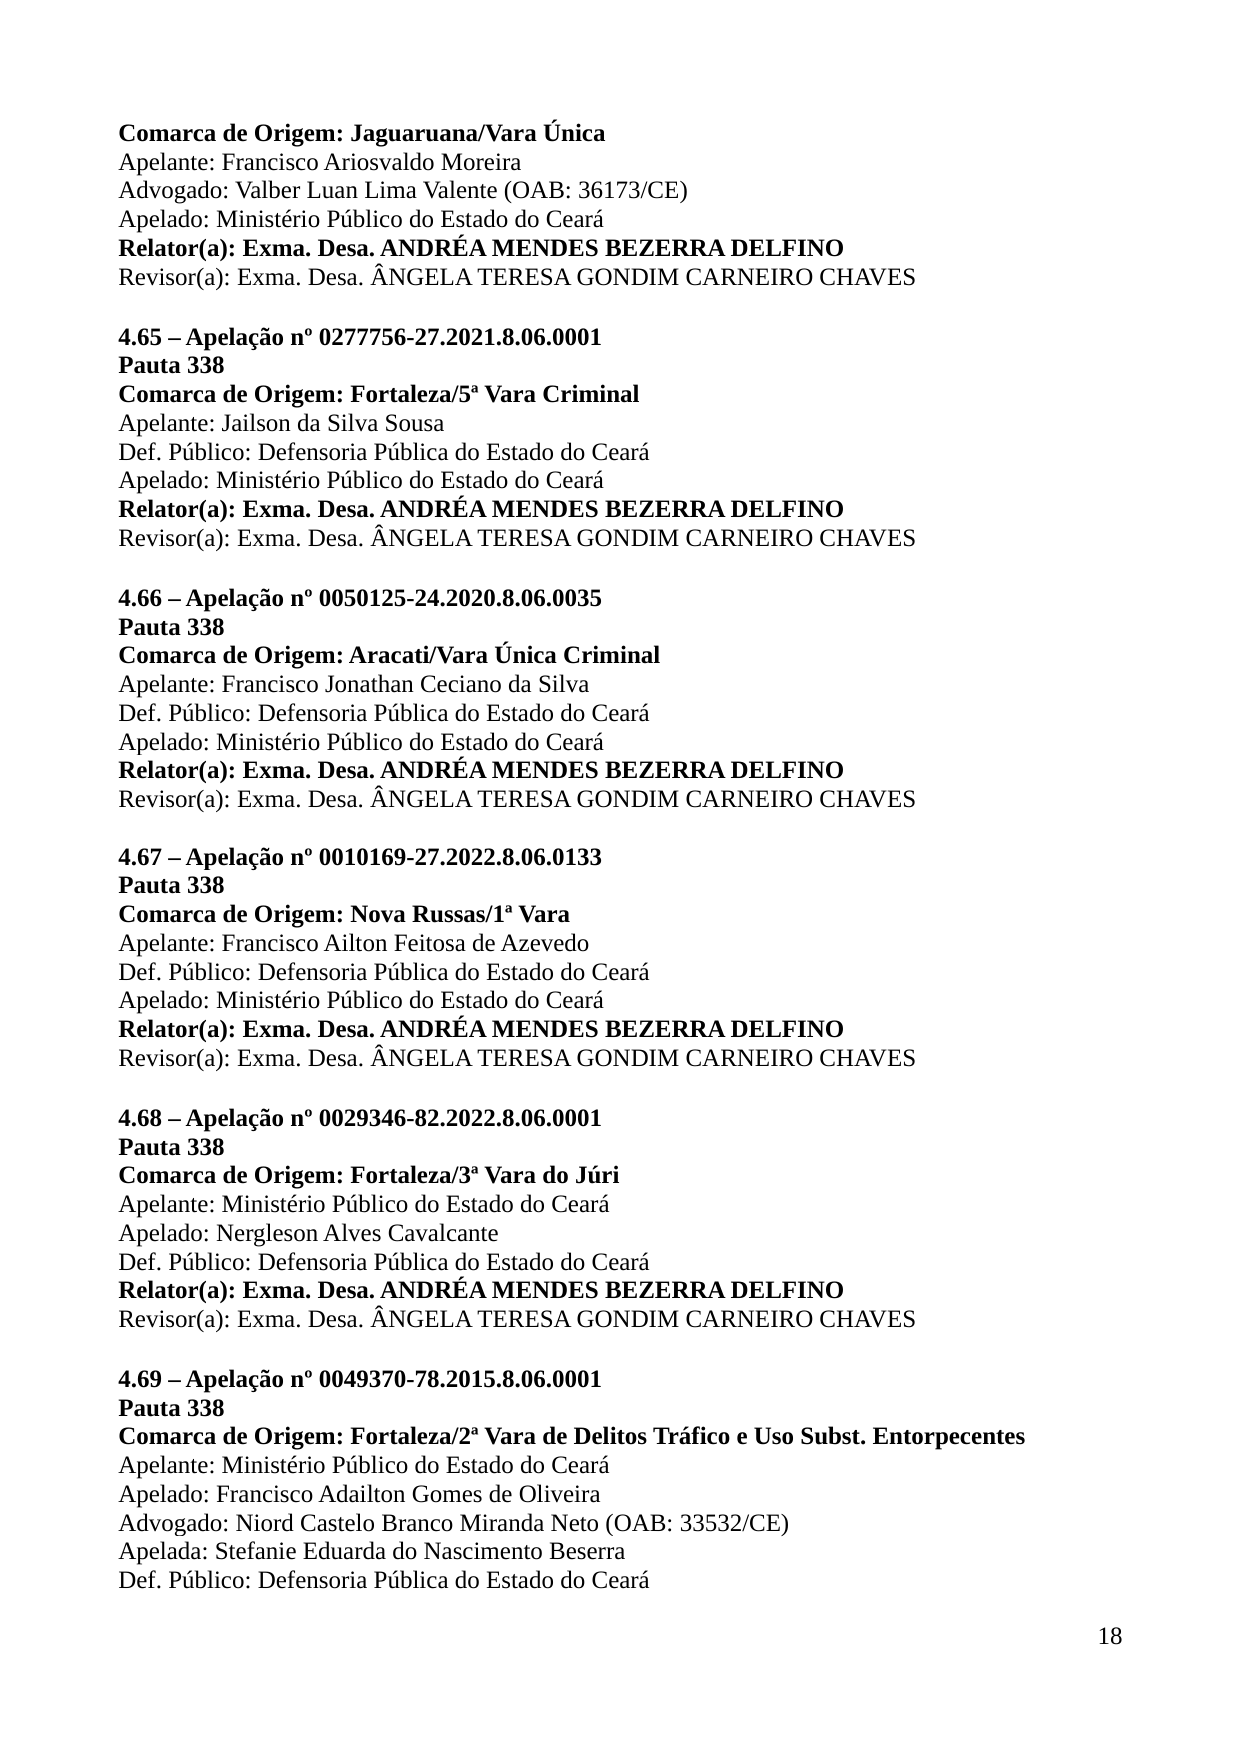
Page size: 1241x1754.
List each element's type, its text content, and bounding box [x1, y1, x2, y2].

text Comarca de Origem: Fortaleza/5ª Vara Criminal [118, 379, 1122, 408]
text Apelada: Stefanie Eduarda do Nascimento Beserra [118, 1536, 1122, 1565]
text Relator(a): Exma. Desa. ANDRÉA MENDES BEZERRA DELFINO [118, 755, 1122, 784]
text Comarca de Origem: Jaguaruana/Vara Única [118, 118, 1122, 147]
text Apelante: Jailson da Silva Sousa [118, 408, 1122, 437]
text Advogado: Niord Castelo Branco Miranda Neto (OAB: 33532/CE) [118, 1508, 1122, 1536]
text Relator(a): Exma. Desa. ANDRÉA MENDES BEZERRA DELFINO [118, 1275, 1122, 1304]
text 4.69 – Apelação nº 0049370-78.2015.8.06.0001 [118, 1364, 1122, 1393]
text Comarca de Origem: Fortaleza/3ª Vara do Júri [118, 1160, 1122, 1189]
text Def. Público: Defensoria Pública do Estado do Ceará [118, 698, 1122, 727]
text Relator(a): Exma. Desa. ANDRÉA MENDES BEZERRA DELFINO [118, 494, 1122, 523]
text Apelado: Francisco Adailton Gomes de Oliveira [118, 1479, 1122, 1508]
text 4.65 – Apelação nº 0277756-27.2021.8.06.0001 [118, 322, 1122, 351]
text Def. Público: Defensoria Pública do Estado do Ceará [118, 957, 1122, 985]
text Relator(a): Exma. Desa. ANDRÉA MENDES BEZERRA DELFINO [118, 1014, 1122, 1043]
text Apelante: Francisco Ailton Feitosa de Azevedo [118, 928, 1122, 957]
text Apelante: Ministério Público do Estado do Ceará [118, 1450, 1122, 1479]
text Apelado: Ministério Público do Estado do Ceará [118, 727, 1122, 755]
text Apelado: Ministério Público do Estado do Ceará [118, 466, 1122, 494]
text 4.68 – Apelação nº 0029346-82.2022.8.06.0001 [118, 1103, 1122, 1132]
text 4.66 – Apelação nº 0050125-24.2020.8.06.0035 [118, 583, 1122, 612]
text Comarca de Origem: Fortaleza/2ª Vara de Delitos Tráfico e Uso Subst. Entorpecentes [118, 1421, 1122, 1450]
text Revisor(a): Exma. Desa. ÂNGELA TERESA GONDIM CARNEIRO CHAVES [118, 523, 1122, 552]
text Apelante: Ministério Público do Estado do Ceará [118, 1189, 1122, 1218]
text Pauta 338 [118, 612, 1122, 640]
text Advogado: Valber Luan Lima Valente (OAB: 36173/CE) [118, 176, 1122, 204]
text Revisor(a): Exma. Desa. ÂNGELA TERESA GONDIM CARNEIRO CHAVES [118, 262, 1122, 291]
text Comarca de Origem: Aracati/Vara Única Criminal [118, 640, 1122, 669]
text Def. Público: Defensoria Pública do Estado do Ceará [118, 1565, 1122, 1594]
text Apelado: Nergleson Alves Cavalcante [118, 1218, 1122, 1247]
text Comarca de Origem: Nova Russas/1ª Vara [118, 899, 1122, 928]
text Apelante: Francisco Jonathan Ceciano da Silva [118, 669, 1122, 698]
text Apelado: Ministério Público do Estado do Ceará [118, 204, 1122, 233]
text Def. Público: Defensoria Pública do Estado do Ceará [118, 1247, 1122, 1275]
text Revisor(a): Exma. Desa. ÂNGELA TERESA GONDIM CARNEIRO CHAVES [118, 784, 1122, 813]
text Pauta 338 [118, 870, 1122, 899]
text Revisor(a): Exma. Desa. ÂNGELA TERESA GONDIM CARNEIRO CHAVES [118, 1304, 1122, 1333]
text Pauta 338 [118, 1393, 1122, 1421]
text Apelante: Francisco Ariosvaldo Moreira [118, 147, 1122, 176]
text Relator(a): Exma. Desa. ANDRÉA MENDES BEZERRA DELFINO [118, 233, 1122, 262]
text Def. Público: Defensoria Pública do Estado do Ceará [118, 437, 1122, 466]
text Apelado: Ministério Público do Estado do Ceará [118, 985, 1122, 1014]
text Pauta 338 [118, 1132, 1122, 1160]
text 4.67 – Apelação nº 0010169-27.2022.8.06.0133 [118, 842, 1122, 870]
text Revisor(a): Exma. Desa. ÂNGELA TERESA GONDIM CARNEIRO CHAVES [118, 1043, 1122, 1072]
text Pauta 338 [118, 351, 1122, 379]
